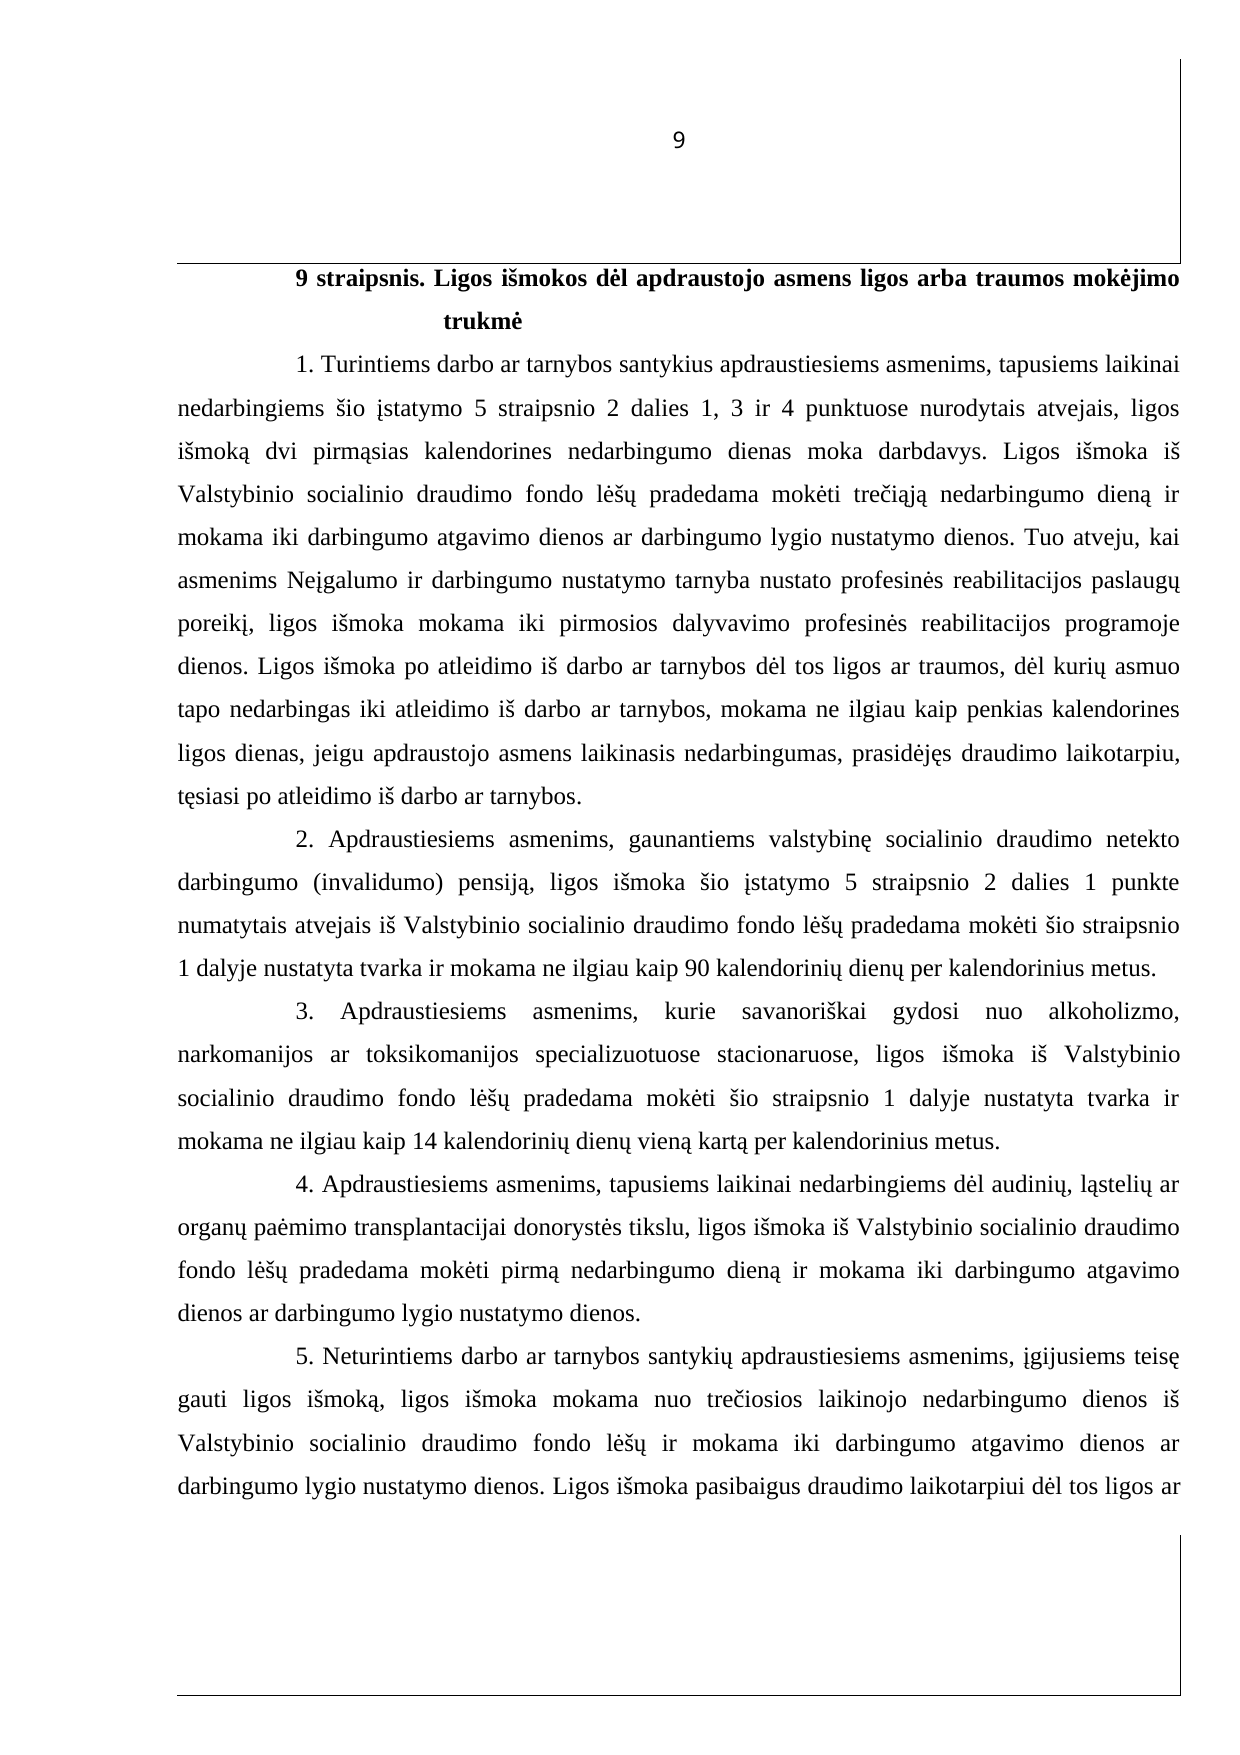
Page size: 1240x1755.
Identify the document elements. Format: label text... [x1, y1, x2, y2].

text 4. Apdraustiesiems asmenims, tapusiems laikinai nedarbingiems dėl audinių, ląstelių ar organų paėmimo transplantacijai donorystės tikslu, ligos išmoka iš Valstybinio socialinio draudimo fondo lėšų pradedama mokėti pirmą nedarbingumo dieną ir mokama iki darbingumo atgavimo dienos ar darbingumo lygio nustatymo dienos. [177, 1169, 1181, 1327]
text 1. Turintiems darbo ar tarnybos santykius apdraustiesiems asmenims, tapusiems laikinai nedarbingiems šio įstatymo 5 straipsnio 2 dalies 1, 3 ir 4 punktuose nurodytais atvejais, ligos išmoką dvi pirmąsias kalendorines nedarbingumo dienas moka darbdavys. Ligos išmoka iš Valstybinio socialinio draudimo fondo lėšų pradedama mokėti trečiąją nedarbingumo dieną ir mokama iki darbingumo atgavimo dienos ar darbingumo lygio nustatymo dienos. Tuo atveju, kai asmenims Neįgalumo ir darbingumo nustatymo tarnyba nustato profesinės reabilitacijos paslaugų poreikį, ligos išmoka mokama iki pirmosios dalyvavimo profesinės reabilitacijos programoje dienos. Ligos išmoka po atleidimo iš darbo ar tarnybos dėl tos ligos ar traumos, dėl kurių asmuo tapo nedarbingas iki atleidimo iš darbo ar tarnybos, mokama ne ilgiau kaip penkias kalendorines ligos dienas, jeigu apdraustojo asmens laikinasis nedarbingumas, prasidėjęs draudimo laikotarpiu, tęsiasi po atleidimo iš darbo ar tarnybos. [177, 349, 1181, 809]
text 3. Apdraustiesiems asmenims, kurie savanoriškai gydosi nuo alkoholizmo, narkomanijos ar toksikomanijos specializuotuose stacionaruose, ligos išmoka iš Valstybinio socialinio draudimo fondo lėšų pradedama mokėti šio straipsnio 1 dalyje nustatyta tvarka ir mokama ne ilgiau kaip 14 kalendorinių dienų vieną kartą per kalendorinius metus. [177, 996, 1181, 1154]
text 9 straipsnis. Ligos išmokos dėl apdraustojo asmens ligos arba traumos mokėjimo trukmė [295, 263, 1181, 335]
text 2. Apdraustiesiems asmenims, gaunantiems valstybinę socialinio draudimo netekto darbingumo (invalidumo) pensiją, ligos išmoka šio įstatymo 5 straipsnio 2 dalies 1 punkte numatytais atvejais iš Valstybinio socialinio draudimo fondo lėšų pradedama mokėti šio straipsnio 1 dalyje nustatyta tvarka ir mokama ne ilgiau kaip 90 kalendorinių dienų per kalendorinius metus. [177, 824, 1181, 982]
text 5. Neturintiems darbo ar tarnybos santykių apdraustiesiems asmenims, įgijusiems teisę gauti ligos išmoką, ligos išmoka mokama nuo trečiosios laikinojo nedarbingumo dienos iš Valstybinio socialinio draudimo fondo lėšų ir mokama iki darbingumo atgavimo dienos ar darbingumo lygio nustatymo dienos. Ligos išmoka pasibaigus draudimo laikotarpiui dėl tos ligos ar [177, 1341, 1181, 1499]
